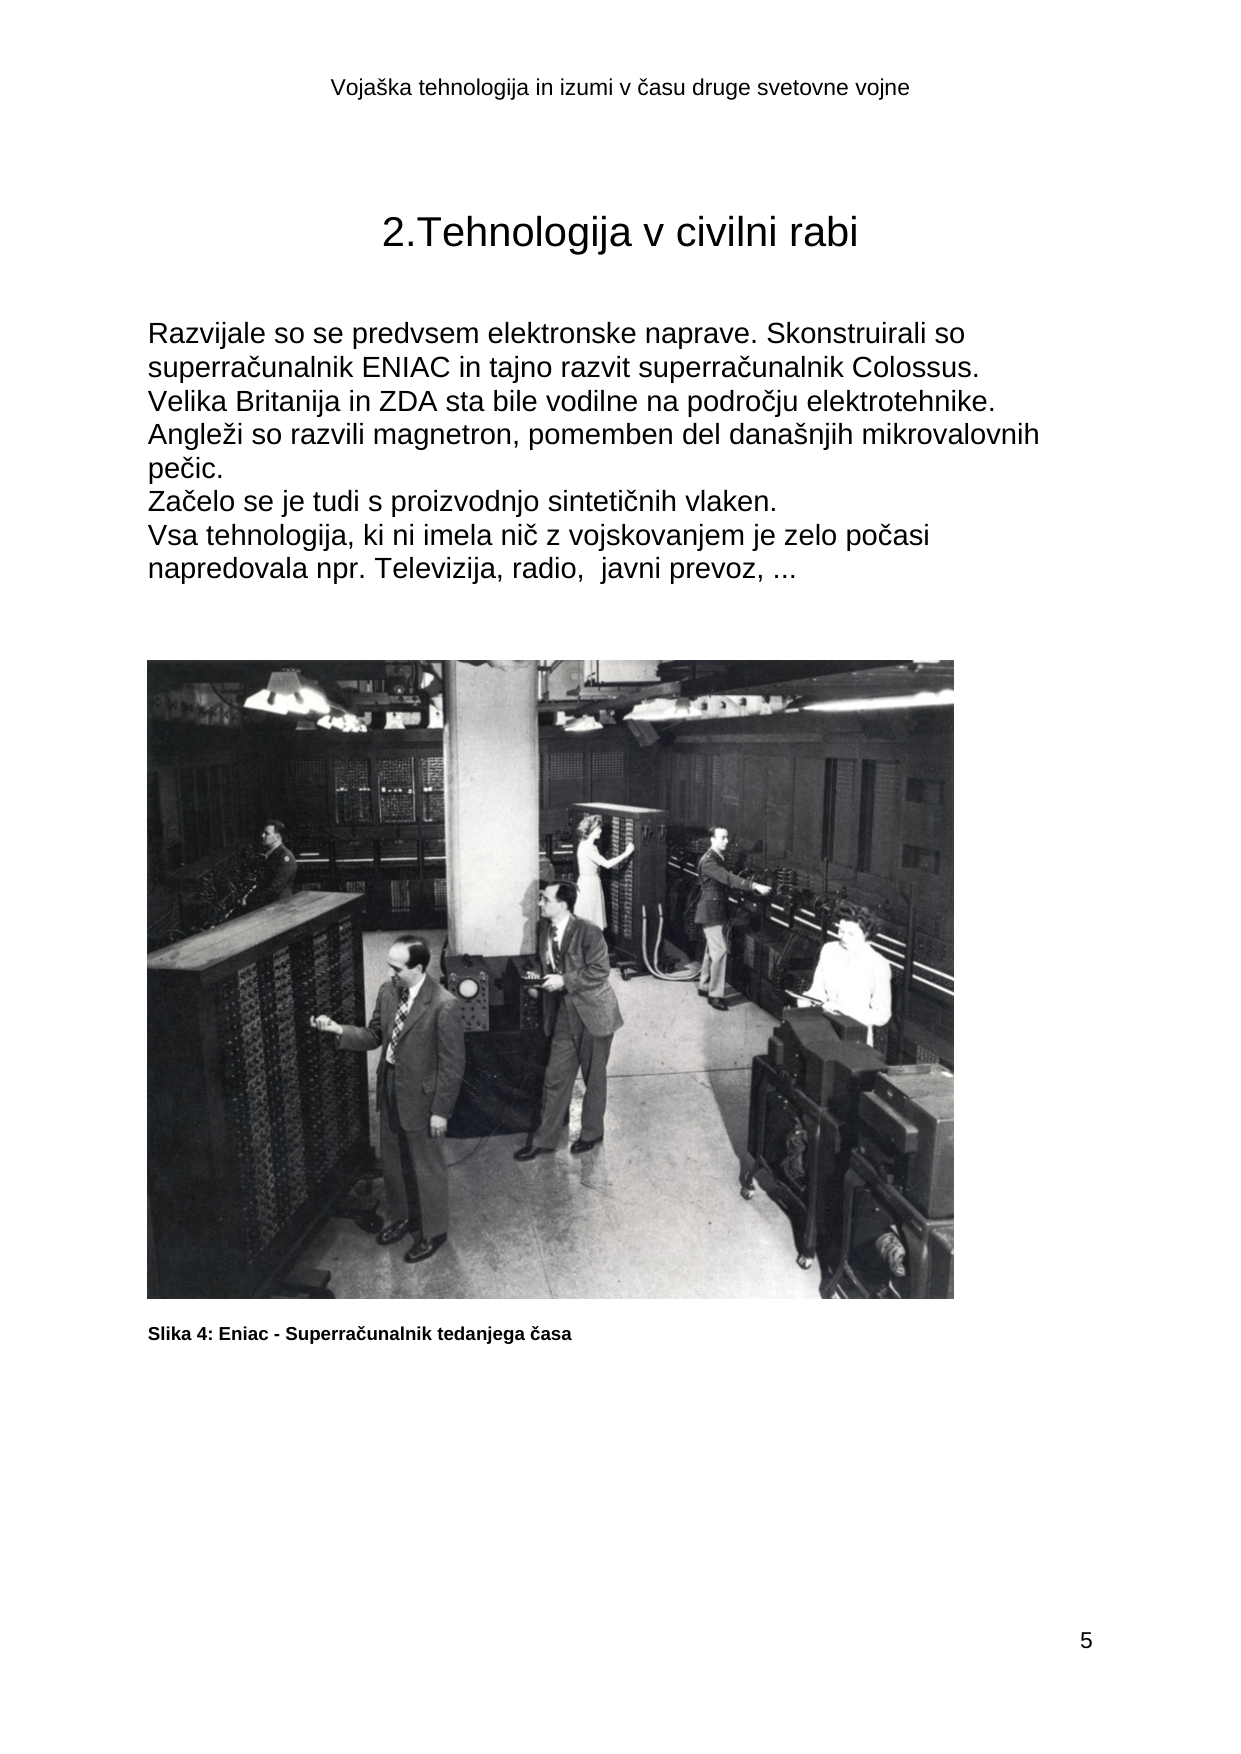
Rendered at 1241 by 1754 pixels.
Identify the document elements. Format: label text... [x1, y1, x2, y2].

text Razvijale so se predvsem elektronske naprave. Skonstruirali so superračunalnik ENIAC in tajno razvit superračunalnik Colossus. [148, 316, 1093, 383]
text Vsa tehnologija, ki ni imela nič z vojskovanjem je zelo počasi napredovala npr. Televizija, radio, javni prevoz, ... [148, 518, 1093, 585]
text Slika 4: Eniac - Superračunalnik tedanjega časa [148, 1323, 1093, 1344]
text Začelo se je tudi s proizvodnjo sintetičnih vlaken. [148, 484, 1093, 518]
text 2.Tehnologija v civilni rabi [148, 207, 1093, 255]
picture [147, 660, 954, 1299]
text Velika Britanija in ZDA sta bile vodilne na področju elektrotehnike. Angleži so razvili magnetron, pomemben del današnjih mikrovalovnih pečic. [148, 383, 1093, 484]
